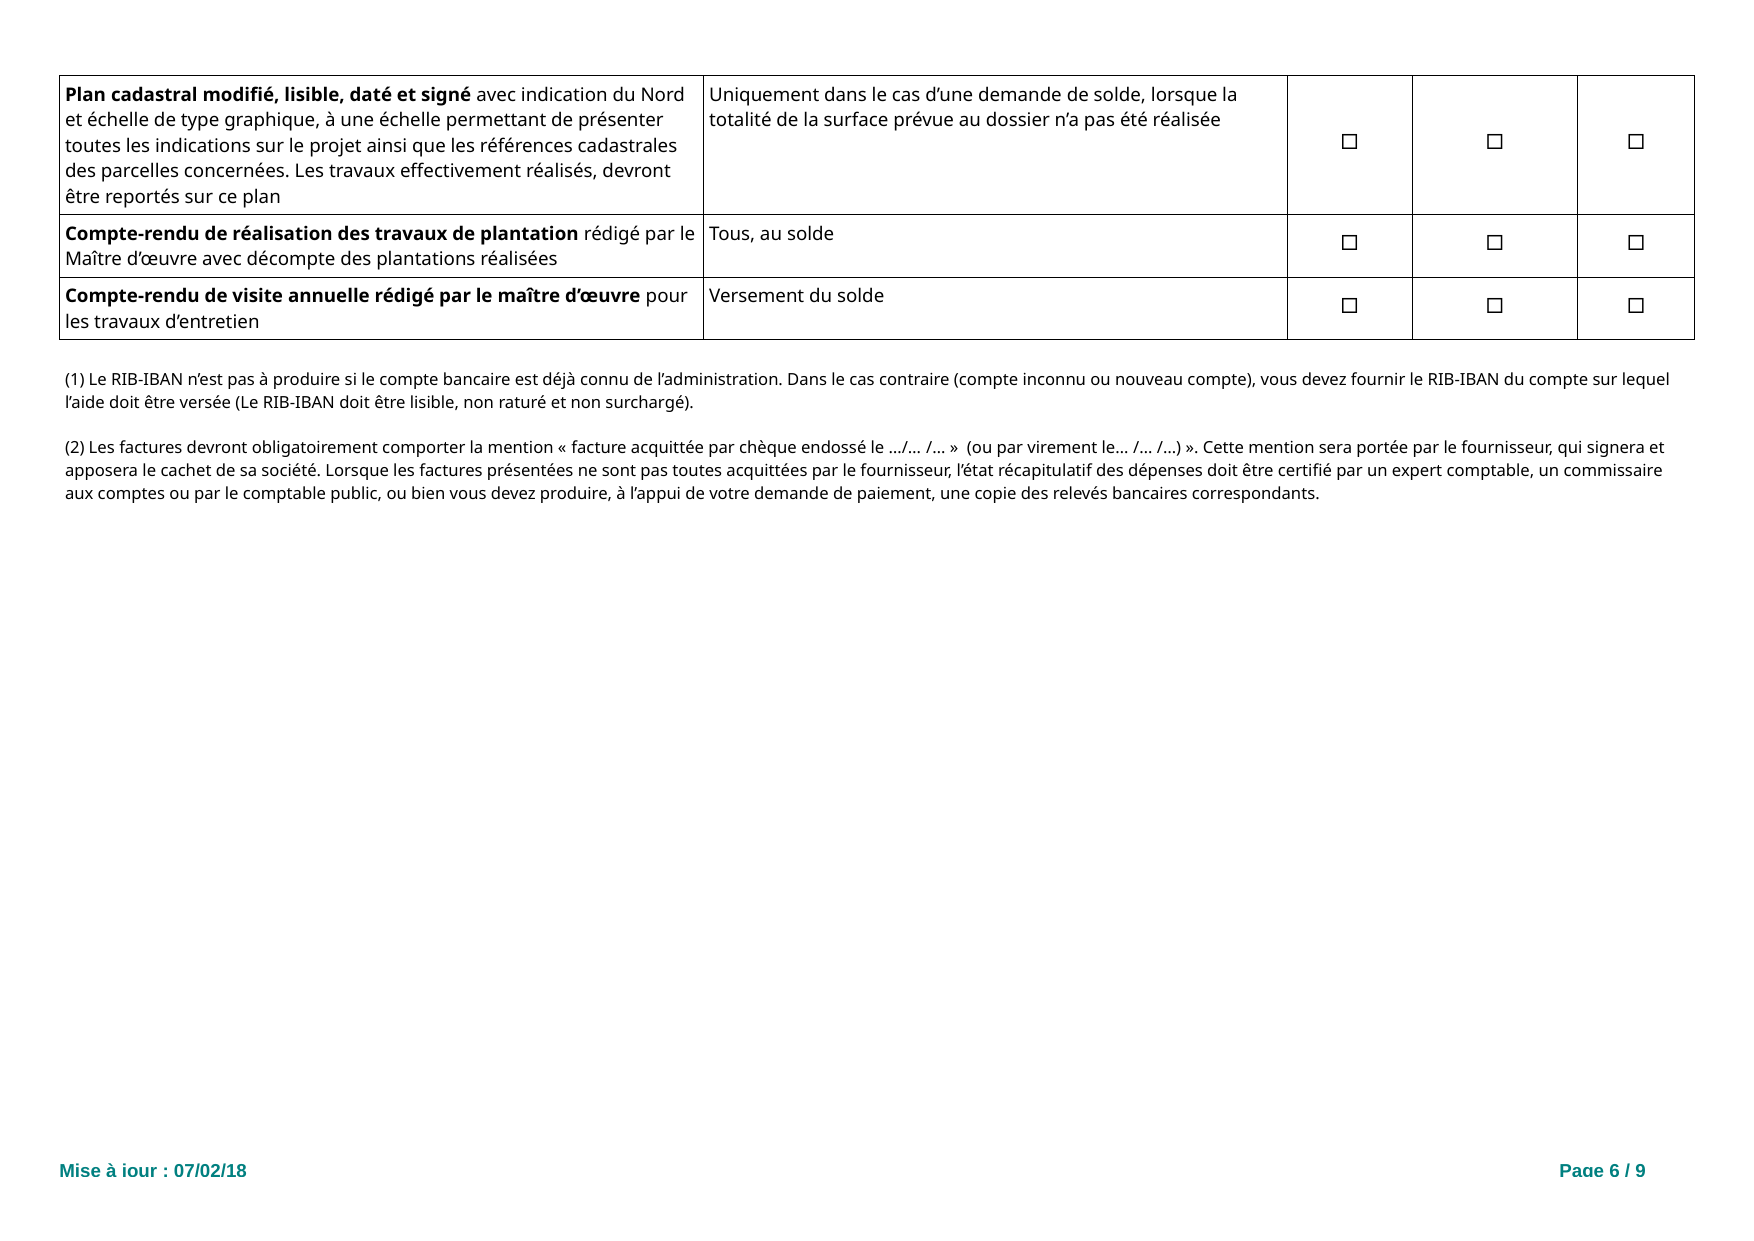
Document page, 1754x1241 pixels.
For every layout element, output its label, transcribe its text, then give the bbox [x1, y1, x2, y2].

table_cell Compte-rendu de réalisation des travaux de plantation rédigé par le Maître d’œuvre avec décompte des plantations réalisées [60, 215, 703, 277]
table_cell Compte-rendu de visite annuelle rédigé par le maître d’œuvre pour les travaux d’entretien [60, 278, 703, 339]
table_cell  [1413, 278, 1577, 339]
table_cell Uniquement dans le cas d’une demande de solde, lorsque la totalité de la surface prévue au dossier n’a pas été réalisée [704, 76, 1287, 214]
table_cell Tous, au solde [704, 215, 1287, 277]
table_cell Plan cadastral modifié, lisible, daté et signé avec indication du Nord et échelle de type graphique, à une échelle permettant de présenter toutes les indications sur le projet ainsi que les références cadastrales des parcelles concernées. Les travaux effectivement réalisés, devront être reportés sur ce plan [60, 76, 703, 214]
table_cell  [1413, 76, 1577, 214]
table_cell  [1288, 278, 1412, 339]
table_cell  [1578, 278, 1694, 339]
table_cell  [1578, 76, 1694, 214]
table_cell  [1288, 76, 1412, 214]
table_cell  [1578, 215, 1694, 277]
table_cell  [1413, 215, 1577, 277]
table_cell (1) Le RIB-IBAN n’est pas à produire si le compte bancaire est déjà connu de l’administration. Dans le cas contraire (compte inconnu ou nouveau compte), vous devez fournir le RIB-IBAN du compte sur lequel l’aide doit être versée (Le RIB-IBAN doit être lisible, non raturé et non surchargé). (2) Les factures devront obligatoirement comporter la mention « facture acquittée par chèque endossé le …/… /… » (ou par virement le… /… /…) ». Cette mention sera portée par le fournisseur, qui signera et apposera le cachet de sa société. Lorsque les factures présentées ne sont pas toutes acquittées par le fournisseur, l’état récapitulatif des dépenses doit être certifié par un expert comptable, un commissaire aux comptes ou par le comptable public, ou bien vous devez produire, à l’appui de votre demande de paiement, une copie des relevés bancaires correspondants. [59, 340, 1694, 560]
table_cell  [1288, 215, 1412, 277]
table_cell Versement du solde [704, 278, 1287, 339]
